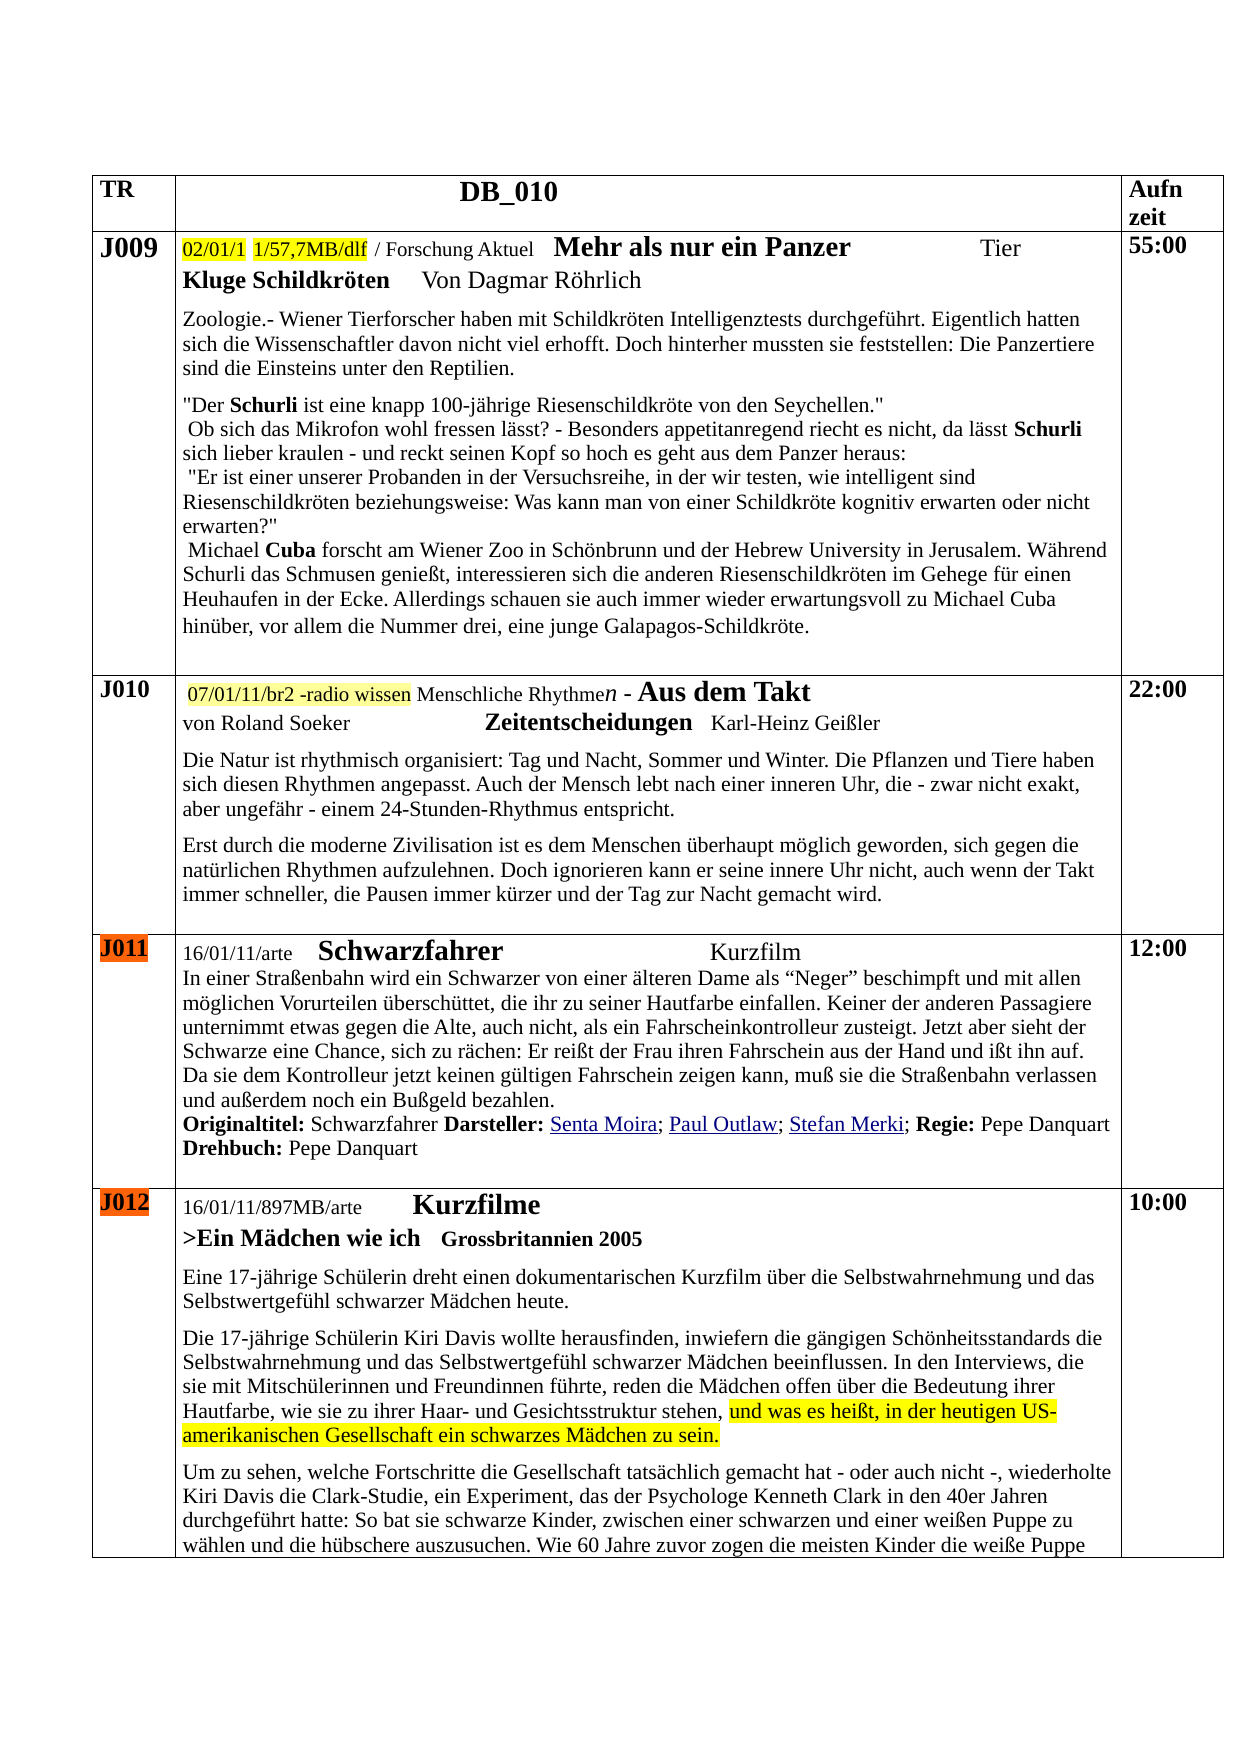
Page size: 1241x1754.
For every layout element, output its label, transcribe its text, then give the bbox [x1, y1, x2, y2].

table_cell J012 [93, 1189, 175, 1557]
table_cell 02/01/1 1/57,7MB/dlf / Forschung Aktuel Mehr als nur ein Panzer Tier Kluge Schildkröten Von Dagmar Röhrlich Zoologie.- Wiener Tierforscher haben mit Schildkröten Intelligenztests durchgeführt. Eigentlich hatten sich die Wissenschaftler davon nicht viel erhofft. Doch hinterher mussten sie feststellen: Die Panzertiere sind die Einsteins unter den Reptilien. "Der Schurli ist eine knapp 100-jährige Riesenschildkröte von den Seychellen." Ob sich das Mikrofon wohl fressen lässt? - Besonders appetitanregend riecht es nicht, da lässt Schurli sich lieber kraulen - und reckt seinen Kopf so hoch es geht aus dem Panzer heraus: "Er ist einer unserer Probanden in der Versuchsreihe, in der wir testen, wie intelligent sind Riesenschildkröten beziehungsweise: Was kann man von einer Schildkröte kognitiv erwarten oder nicht erwarten?" Michael Cuba forscht am Wiener Zoo in Schönbrunn und der Hebrew University in Jerusalem. Während Schurli das Schmusen genießt, interessieren sich die anderen Riesenschildkröten im Gehege für einen Heuhaufen in der Ecke. Allerdings schauen sie auch immer wieder erwartungsvoll zu Michael Cuba hinüber, vor allem die Nummer drei, eine junge Galapagos-Schildkröte. [176, 232, 1121, 675]
table_cell J009 [93, 232, 175, 675]
table_cell 22:00 [1122, 676, 1223, 934]
table_header Aufn zeit [1122, 176, 1223, 231]
table_cell 16/01/11/897MB/arte Kurzfilme >Ein Mädchen wie ich Grossbritannien 2005 Eine 17-jährige Schülerin dreht einen dokumentarischen Kurzfilm über die Selbstwahrnehmung und das Selbstwertgefühl schwarzer Mädchen heute. Die 17-jährige Schülerin Kiri Davis wollte herausfinden, inwiefern die gängigen Schönheitsstandards die Selbstwahrnehmung und das Selbstwertgefühl schwarzer Mädchen beeinflussen. In den Interviews, die sie mit Mitschülerinnen und Freundinnen führte, reden die Mädchen offen über die Bedeutung ihrer Hautfarbe, wie sie zu ihrer Haar- und Gesichtsstruktur stehen, und was es heißt, in der heutigen US-amerikanischen Gesellschaft ein schwarzes Mädchen zu sein. Um zu sehen, welche Fortschritte die Gesellschaft tatsächlich gemacht hat - oder auch nicht -, wiederholte Kiri Davis die Clark-Studie, ein Experiment, das der Psychologe Kenneth Clark in den 40er Jahren durchgeführt hatte: So bat sie schwarze Kinder, zwischen einer schwarzen und einer weißen Puppe zu wählen und die hübschere auszusuchen. Wie 60 Jahre zuvor zogen die meisten Kinder die weiße Puppe [176, 1189, 1121, 1557]
table_cell 12:00 [1122, 935, 1223, 1188]
table_cell J011 [93, 935, 175, 1188]
table_header TR [93, 176, 175, 231]
table_cell J010 [93, 676, 175, 934]
table_header DB_010 [176, 176, 1121, 231]
table_cell 10:00 [1122, 1189, 1223, 1557]
table_cell 07/01/11/br2 -radio wissen Menschliche Rhythmen - Aus dem Takt von Roland Soeker Zeitentscheidungen Karl-Heinz Geißler Die Natur ist rhythmisch organisiert: Tag und Nacht, Sommer und Winter. Die Pflanzen und Tiere haben sich diesen Rhythmen angepasst. Auch der Mensch lebt nach einer inneren Uhr, die - zwar nicht exakt, aber ungefähr - einem 24-Stunden-Rhythmus entspricht. Erst durch die moderne Zivilisation ist es dem Menschen überhaupt möglich geworden, sich gegen die natürlichen Rhythmen aufzulehnen. Doch ignorieren kann er seine innere Uhr nicht, auch wenn der Takt immer schneller, die Pausen immer kürzer und der Tag zur Nacht gemacht wird. [176, 676, 1121, 934]
table_cell 16/01/11/arte Schwarzfahrer Kurzfilm In einer Straßenbahn wird ein Schwarzer von einer älteren Dame als “Neger” beschimpft und mit allen möglichen Vorurteilen überschüttet, die ihr zu seiner Hautfarbe einfallen. Keiner der anderen Passagiere unternimmt etwas gegen die Alte, auch nicht, als ein Fahrscheinkontrolleur zusteigt. Jetzt aber sieht der Schwarze eine Chance, sich zu rächen: Er reißt der Frau ihren Fahrschein aus der Hand und ißt ihn auf. Da sie dem Kontrolleur jetzt keinen gültigen Fahrschein zeigen kann, muß sie die Straßenbahn verlassen und außerdem noch ein Bußgeld bezahlen. Originaltitel: Schwarzfahrer Darsteller: Senta Moira; Paul Outlaw; Stefan Merki; Regie: Pepe Danquart Drehbuch: Pepe Danquart [176, 935, 1121, 1188]
table_cell 55:00 [1122, 232, 1223, 675]
